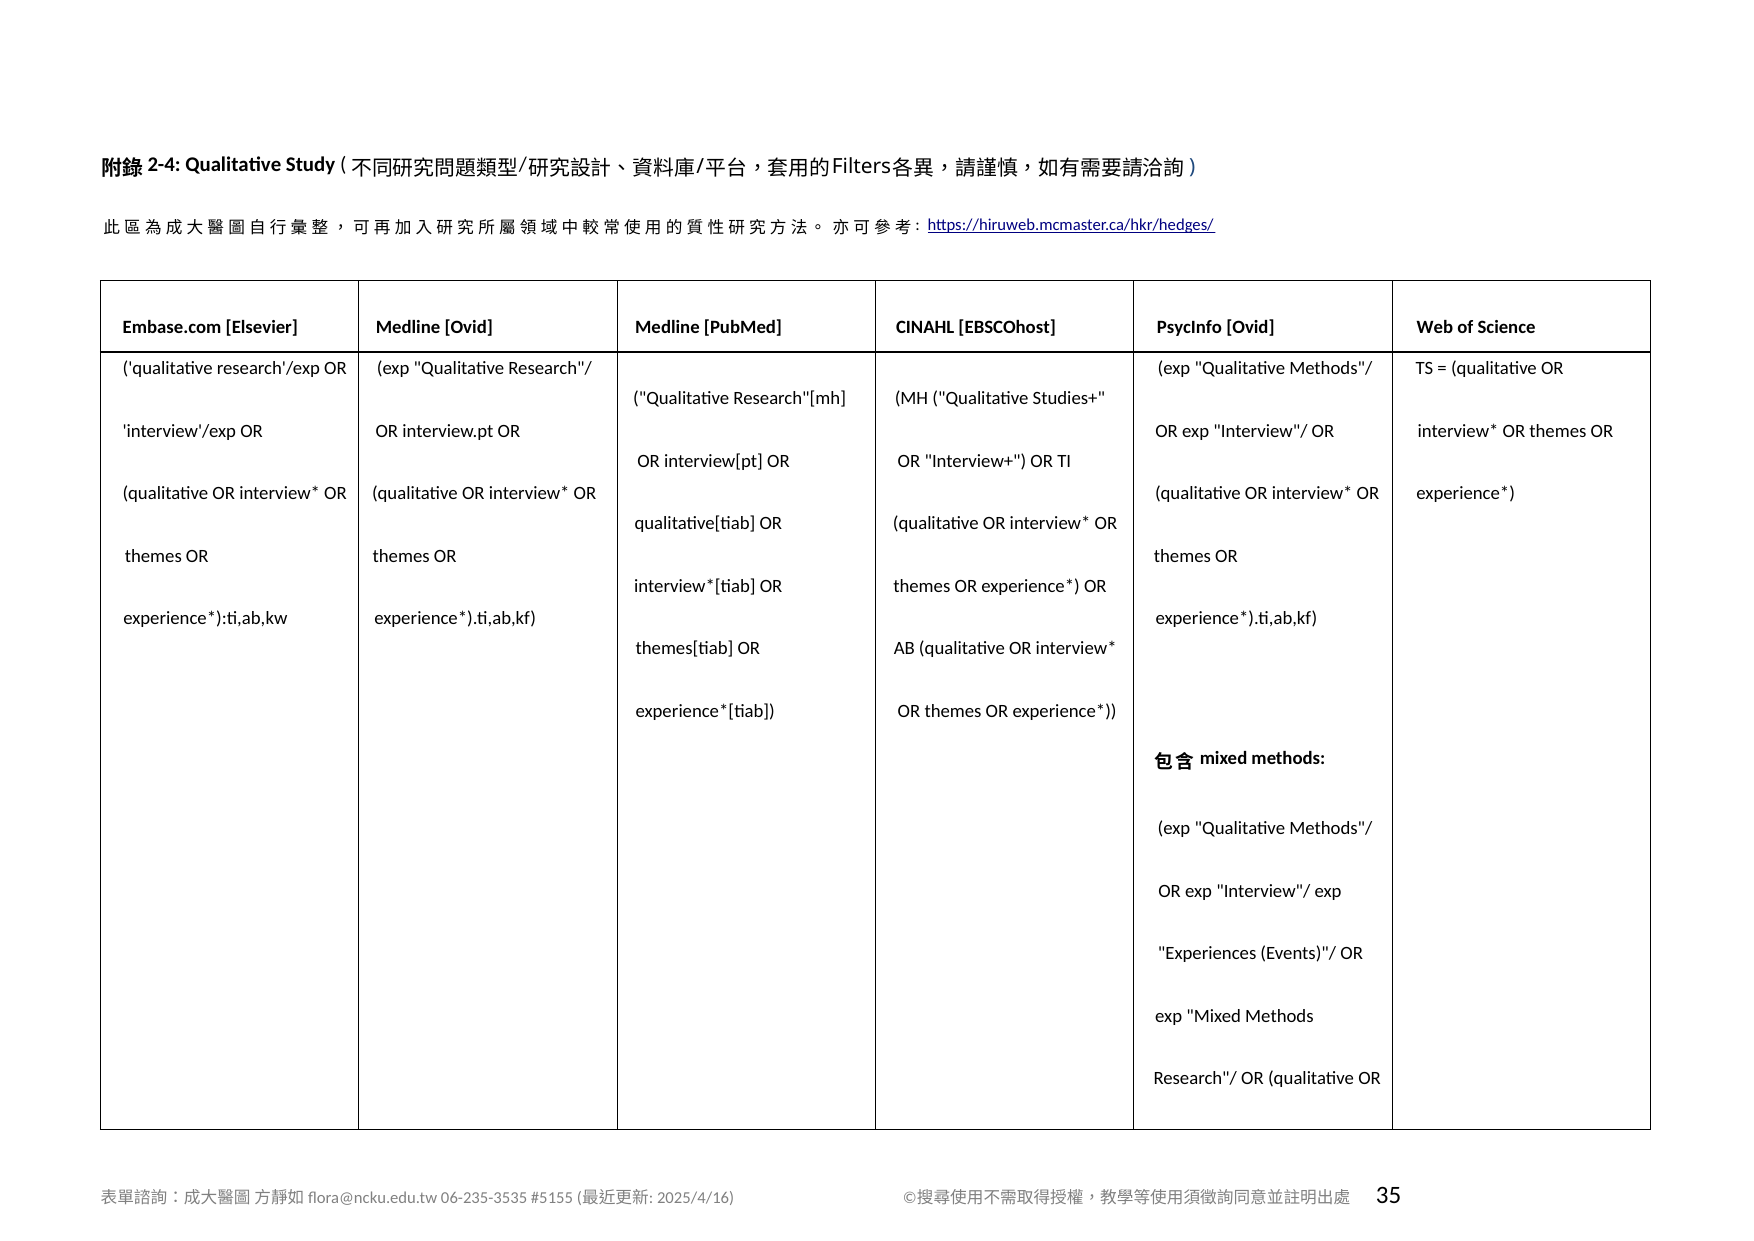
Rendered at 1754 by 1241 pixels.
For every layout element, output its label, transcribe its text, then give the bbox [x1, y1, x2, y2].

table_cell ("Qualitative Research"[mh] OR interview[pt] OR qualitative[tiab] OR interview*[tiab] OR themes[tiab] OR experience*[tiab]) [618, 353, 875, 735]
table_cell [359, 735, 617, 1129]
table_cell (exp "Qualitative Methods"/ OR exp "Interview"/ OR (qualitative OR interview* OR themes OR experience*).ti,ab,kf) 包含mixed methods: (exp "Qualitative Methods"/ OR exp "Interview"/ exp "Experiences (Events)"/ OR exp "Mixed Methods Research"/ OR (qualitative OR [1134, 353, 1392, 1129]
table_cell ('qualitative research'/exp OR 'interview'/exp OR (qualitative OR interview* OR themes OR experience*):ti,ab,kw [101, 353, 358, 1129]
text 附錄2-4: Qualitative Study (不同研究問題類型/研究設計、資料庫/平台，套用的Filters各異，請謹慎，如有需要請洽詢) 此區為成大醫圖自行彙整，可再加入研究所屬領域中較常使用的質性研究方法。亦可參考: https://hiruweb.mcmaster.ca/hkr/hedges/ [101, 152, 1653, 277]
table_header Embase.com [Elsevier] [101, 281, 358, 351]
table_cell TS = (qualitative OR interview* OR themes OR experience*) [1393, 353, 1650, 1129]
table_header PsycInfo [Ovid] [1134, 281, 1392, 351]
table_header Web of Science [1393, 281, 1650, 351]
table_header CINAHL [EBSCOhost] [876, 281, 1133, 351]
table_cell (exp "Qualitative Research"/ OR interview.pt OR (qualitative OR interview* OR themes OR experience*).ti,ab,kf) [359, 353, 617, 735]
table_cell (MH ("Qualitative Studies+" OR "Interview+") OR TI (qualitative OR interview* OR themes OR experience*) OR AB (qualitative OR interview* OR themes OR experience*)) [876, 353, 1133, 1129]
table_cell [618, 735, 875, 1129]
table_header Medline [Ovid] [359, 281, 617, 351]
table_header Medline [PubMed] [618, 281, 875, 351]
